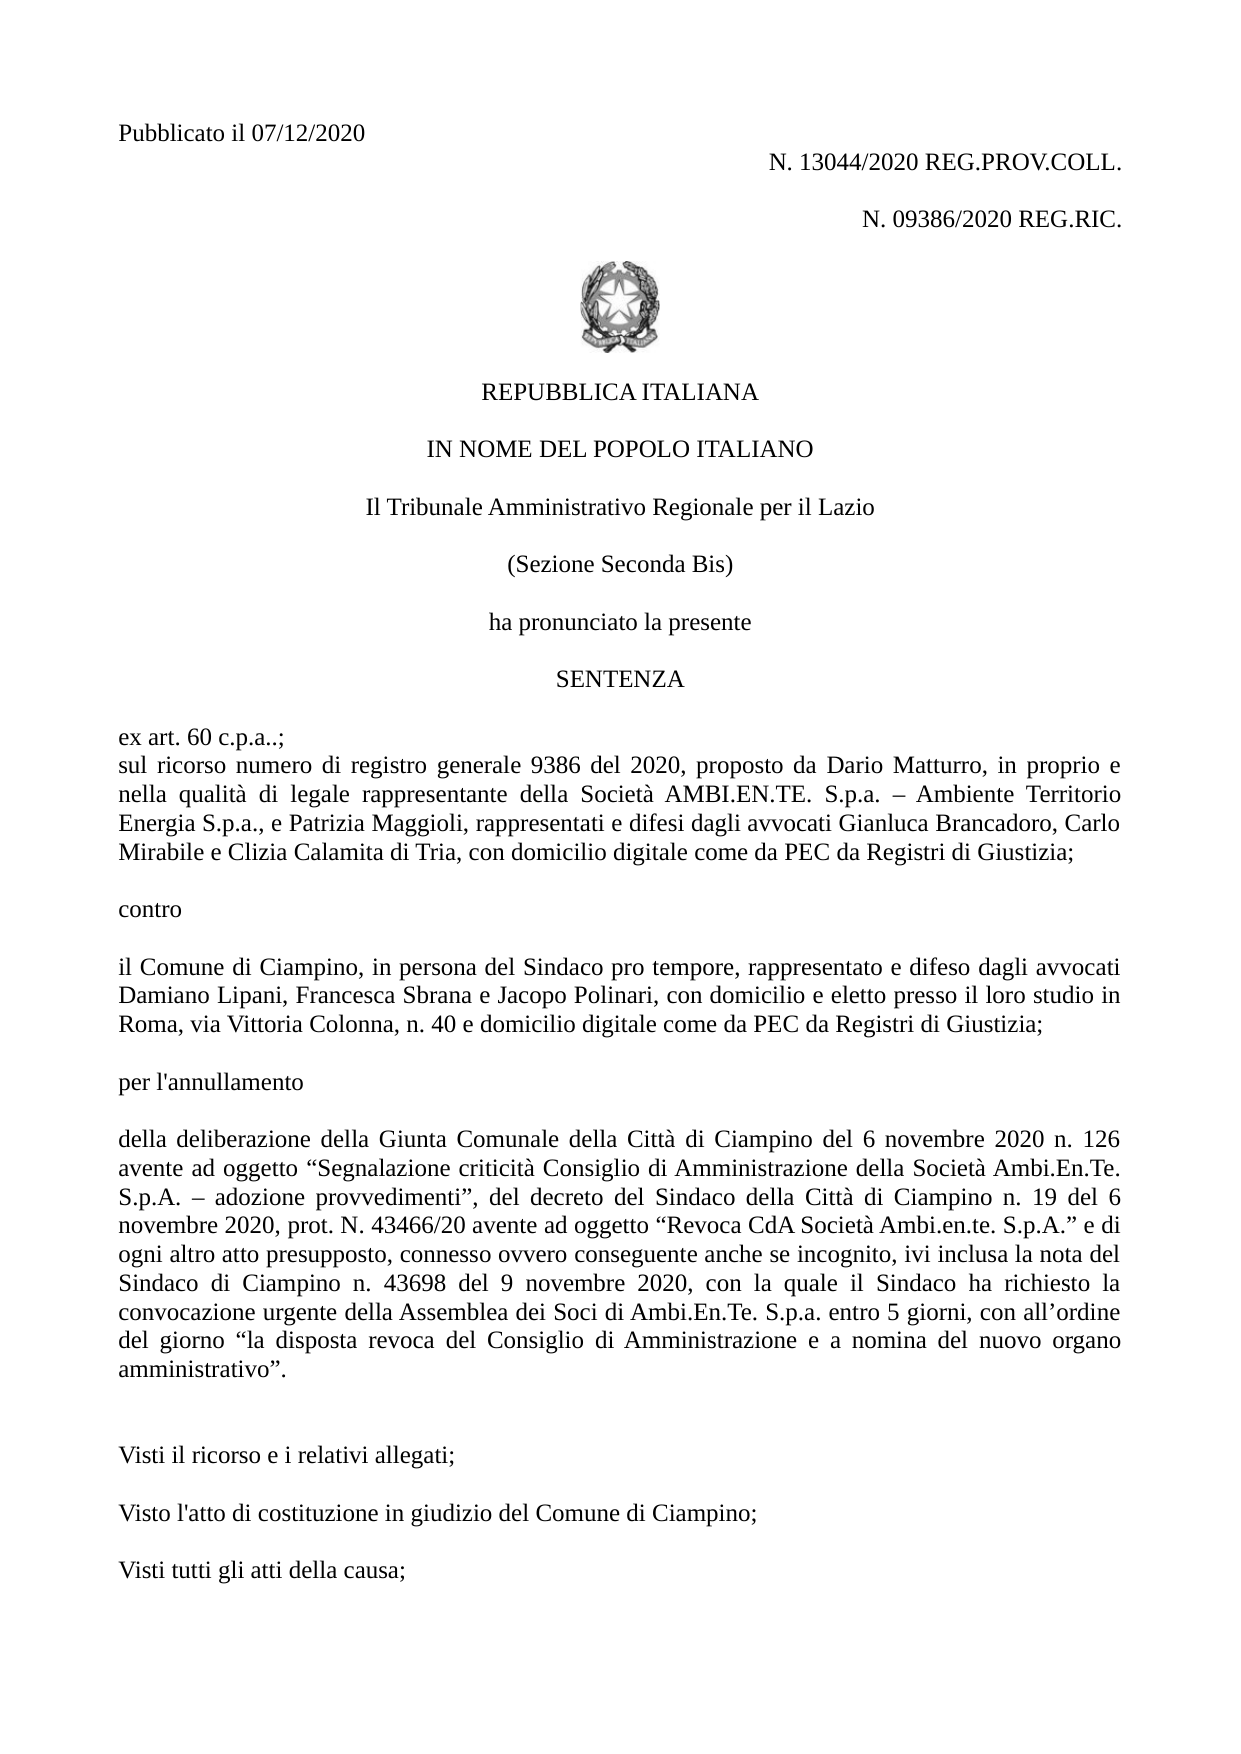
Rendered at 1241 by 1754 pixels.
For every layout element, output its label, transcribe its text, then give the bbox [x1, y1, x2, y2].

text N. 09386/2020 REG.RIC. [118, 204, 1122, 233]
text ha pronunciato la presente [118, 607, 1122, 636]
text il Comune di Ciampino, in persona del Sindaco pro tempore, rappresentato e difeso dagli avvocati Damiano Lipani, Francesca Sbrana e Jacopo Polinari, con domicilio e eletto presso il loro studio in Roma, via Vittoria Colonna, n. 40 e domicilio digitale come da PEC da Registri di Giustizia; [118, 952, 1122, 1038]
text Visti tutti gli atti della causa; [118, 1556, 1122, 1584]
text IN NOME DEL POPOLO ITALIANO [118, 434, 1122, 463]
text SENTENZA [118, 664, 1122, 693]
text (Sezione Seconda Bis) [118, 549, 1122, 578]
text Visto l'atto di costituzione in giudizio del Comune di Ciampino; [118, 1498, 1122, 1527]
text della deliberazione della Giunta Comunale della Città di Ciampino del 6 novembre 2020 n. 126 avente ad oggetto “Segnalazione criticità Consiglio di Amministrazione della Società Ambi.En.Te. S.p.A. – adozione provvedimenti”, del decreto del Sindaco della Città di Ciampino n. 19 del 6 novembre 2020, prot. N. 43466/20 avente ad oggetto “Revoca CdA Società Ambi.en.te. S.p.A.” e di ogni altro atto presupposto, connesso ovvero conseguente anche se incognito, ivi inclusa la nota del Sindaco di Ciampino n. 43698 del 9 novembre 2020, con la quale il Sindaco ha richiesto la convocazione urgente della Assemblea dei Soci di Ambi.En.Te. S.p.a. entro 5 giorni, con all’ordine del giorno “la disposta revoca del Consiglio di Amministrazione e a nomina del nuovo organo amministrativo”. [118, 1124, 1122, 1383]
text per l'annullamento [118, 1067, 1122, 1096]
picture [580, 261, 660, 353]
text sul ricorso numero di registro generale 9386 del 2020, proposto da Dario Matturro, in proprio e nella qualità di legale rappresentante della Società AMBI.EN.TE. S.p.a. – Ambiente Territorio Energia S.p.a., e Patrizia Maggioli, rappresentati e difesi dagli avvocati Gianluca Brancadoro, Carlo Mirabile e Clizia Calamita di Tria, con domicilio digitale come da PEC da Registri di Giustizia; [118, 751, 1122, 866]
text Il Tribunale Amministrativo Regionale per il Lazio [118, 492, 1122, 521]
text ex art. 60 c.p.a..; [118, 722, 1122, 751]
text N. 13044/2020 REG.PROV.COLL. [118, 147, 1122, 176]
text Visti il ricorso e i relativi allegati; [118, 1441, 1122, 1469]
text contro [118, 894, 1122, 923]
text REPUBBLICA ITALIANA [118, 377, 1122, 406]
text Pubblicato il 07/12/2020 [118, 118, 1122, 147]
